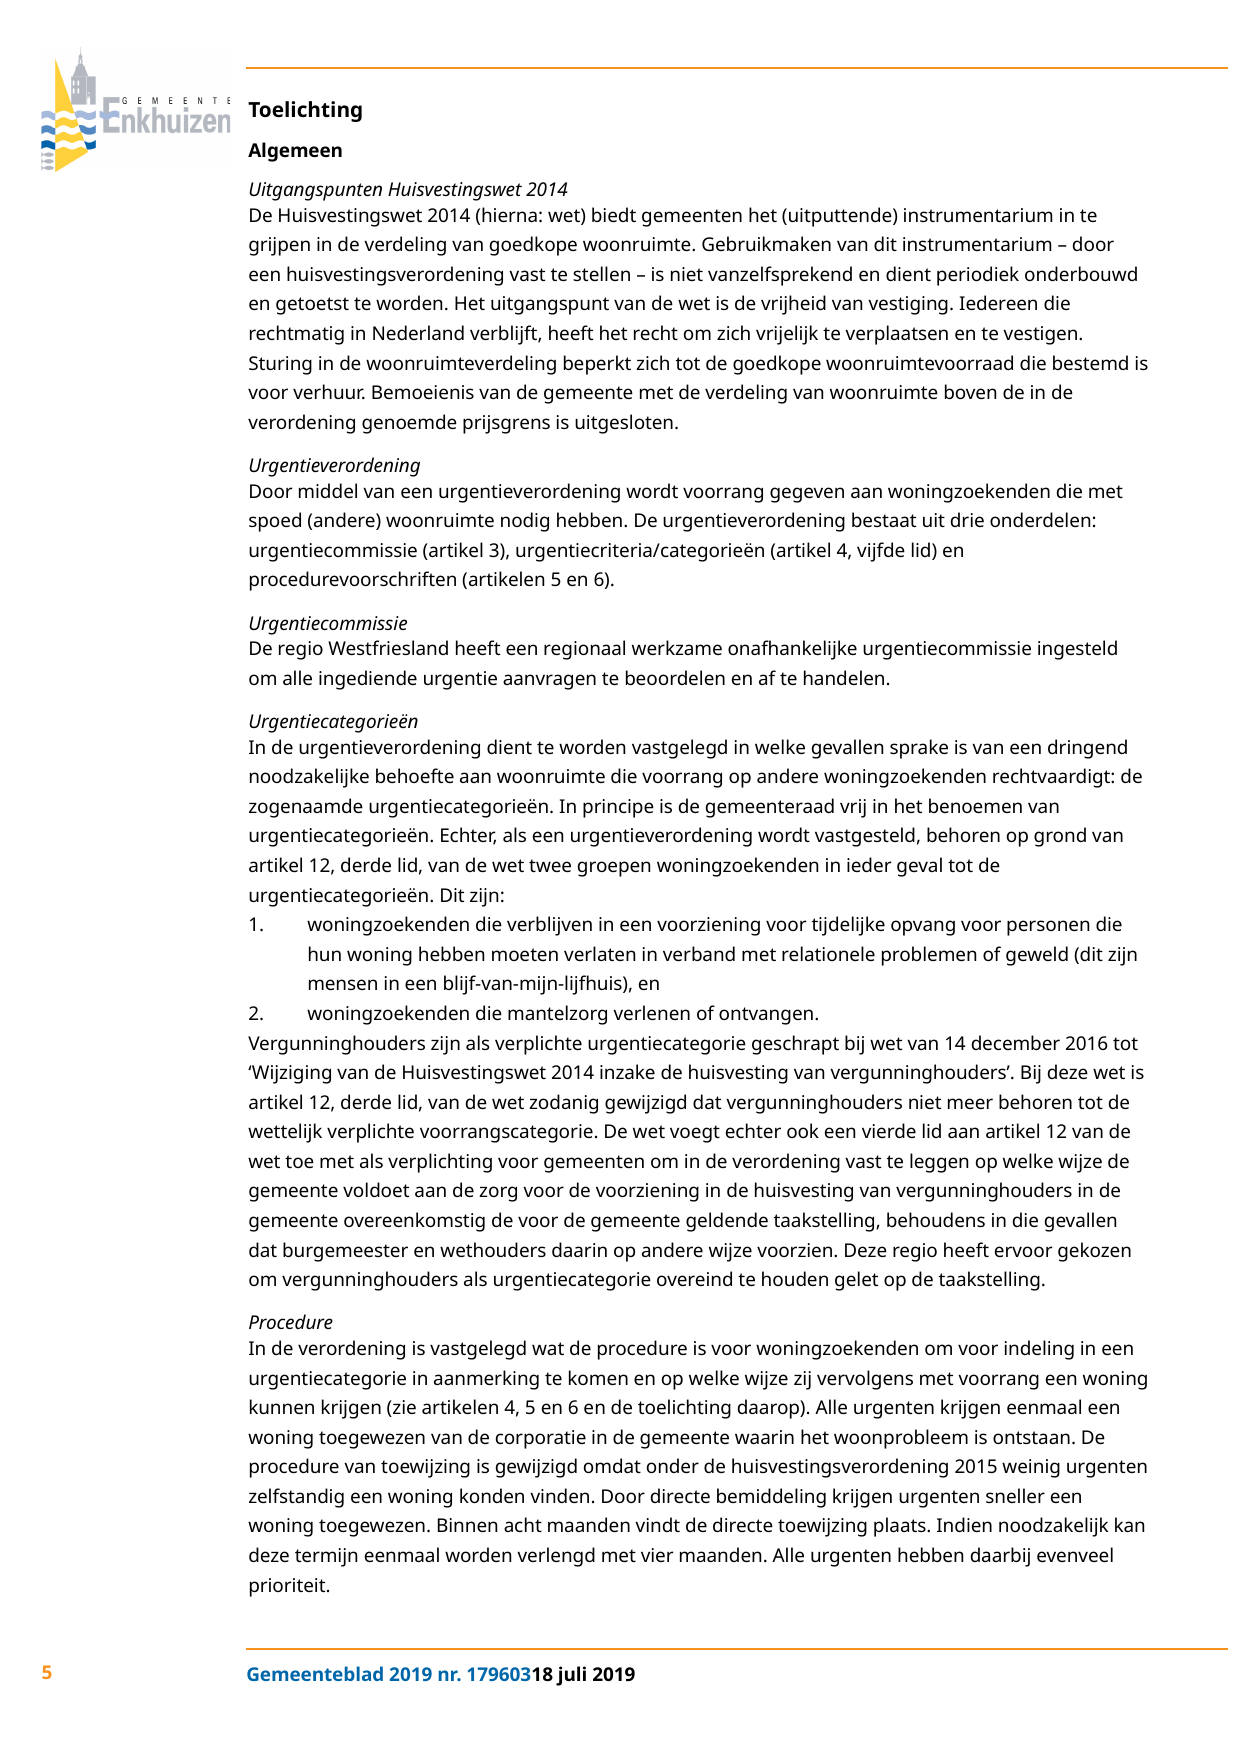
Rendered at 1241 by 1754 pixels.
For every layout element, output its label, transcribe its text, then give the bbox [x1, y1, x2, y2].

text Vergunninghouders zijn als verplichte urgentiecategorie geschrapt bij wet van 14 december 2016 tot ‘Wijziging van de Huisvestingswet 2014 inzake de huisvesting van vergunninghouders’. Bij deze wet is artikel 12, derde lid, van de wet zodanig gewijzigd dat vergunninghouders niet meer behoren tot de wettelijk verplichte voorrangscategorie. De wet voegt echter ook een vierde lid aan artikel 12 van de wet toe met als verplichting voor gemeenten om in de verordening vast te leggen op welke wijze de gemeente voldoet aan de zorg voor de voorziening in de huisvesting van vergunninghouders in de gemeente overeenkomstig de voor de gemeente geldende taakstelling, behoudens in die gevallen dat burgemeester en wethouders daarin op andere wijze voorzien. Deze regio heeft ervoor gekozen om vergunninghouders als urgentiecategorie overeind te houden gelet op de taakstelling. [248, 1030, 1152, 1292]
text Toelichting [248, 95, 1152, 123]
text Door middel van een urgentieverordening wordt voorrang gegeven aan woningzoekenden die met spoed (andere) woonruimte nodig hebben. De urgentieverordening bestaat uit drie onderdelen: urgentiecommissie (artikel 3), urgentiecriteria/categorieën (artikel 4, vijfde lid) en procedurevoorschriften (artikelen 5 en 6). [248, 478, 1152, 592]
text Urgentieverordening [248, 452, 1152, 478]
picture [41, 47, 231, 172]
text Procedure [248, 1309, 1152, 1335]
text Urgentiecategorieën [248, 708, 1152, 734]
text De regio Westfriesland heeft een regionaal werkzame onafhankelijke urgentiecommissie ingesteld om alle ingediende urgentie aanvragen te beoordelen en af te handelen. [248, 635, 1152, 691]
list woningzoekenden die verblijven in een voorziening voor tijdelijke opvang voor personen die hun woning hebben moeten verlaten in verband met relationele problemen of geweld (dit zijn mensen in een blijf-van-mijn-lijfhuis), en [248, 911, 1152, 996]
list woningzoekenden die mantelzorg verlenen of ontvangen. [248, 1000, 1152, 1026]
text In de urgentieverordening dient te worden vastgelegd in welke gevallen sprake is van een dringend noodzakelijke behoefte aan woonruimte die voorrang op andere woningzoekenden rechtvaardigt: de zogenaamde urgentiecategorieën. In principe is de gemeenteraad vrij in het benoemen van urgentiecategorieën. Echter, als een urgentieverordening wordt vastgesteld, behoren op grond van artikel 12, derde lid, van de wet twee groepen woningzoekenden in ieder geval tot de urgentiecategorieën. Dit zijn: [248, 734, 1152, 907]
text In de verordening is vastgelegd wat de procedure is voor woningzoekenden om voor indeling in een urgentiecategorie in aanmerking te komen en op welke wijze zij vervolgens met voorrang een woning kunnen krijgen (zie artikelen 4, 5 en 6 en de toelichting daarop). Alle urgenten krijgen eenmaal een woning toegewezen van de corporatie in de gemeente waarin het woonprobleem is ontstaan. De procedure van toewijzing is gewijzigd omdat onder de huisvestingsverordening 2015 weinig urgenten zelfstandig een woning konden vinden. Door directe bemiddeling krijgen urgenten sneller een woning toegewezen. Binnen acht maanden vindt de directe toewijzing plaats. Indien noodzakelijk kan deze termijn eenmaal worden verlengd met vier maanden. Alle urgenten hebben daarbij evenveel prioriteit. [248, 1335, 1152, 1598]
text Algemeen [248, 137, 1152, 163]
text Urgentiecommissie [248, 610, 1152, 635]
text Uitgangspunten Huisvestingswet 2014 [248, 176, 1152, 202]
text De Huisvestingswet 2014 (hierna: wet) biedt gemeenten het (uitputtende) instrumentarium in te grijpen in de verdeling van goedkope woonruimte. Gebruikmaken van dit instrumentarium – door een huisvestingsverordening vast te stellen – is niet vanzelfsprekend en dient periodiek onderbouwd en getoetst te worden. Het uitgangspunt van de wet is de vrijheid van vestiging. Iedereen die rechtmatig in Nederland verblijft, heeft het recht om zich vrijelijk te verplaatsen en te vestigen. Sturing in de woonruimteverdeling beperkt zich tot de goedkope woonruimtevoorraad die bestemd is voor verhuur. Bemoeienis van de gemeente met de verdeling van woonruimte boven de in de verordening genoemde prijsgrens is uitgesloten. [248, 202, 1152, 435]
